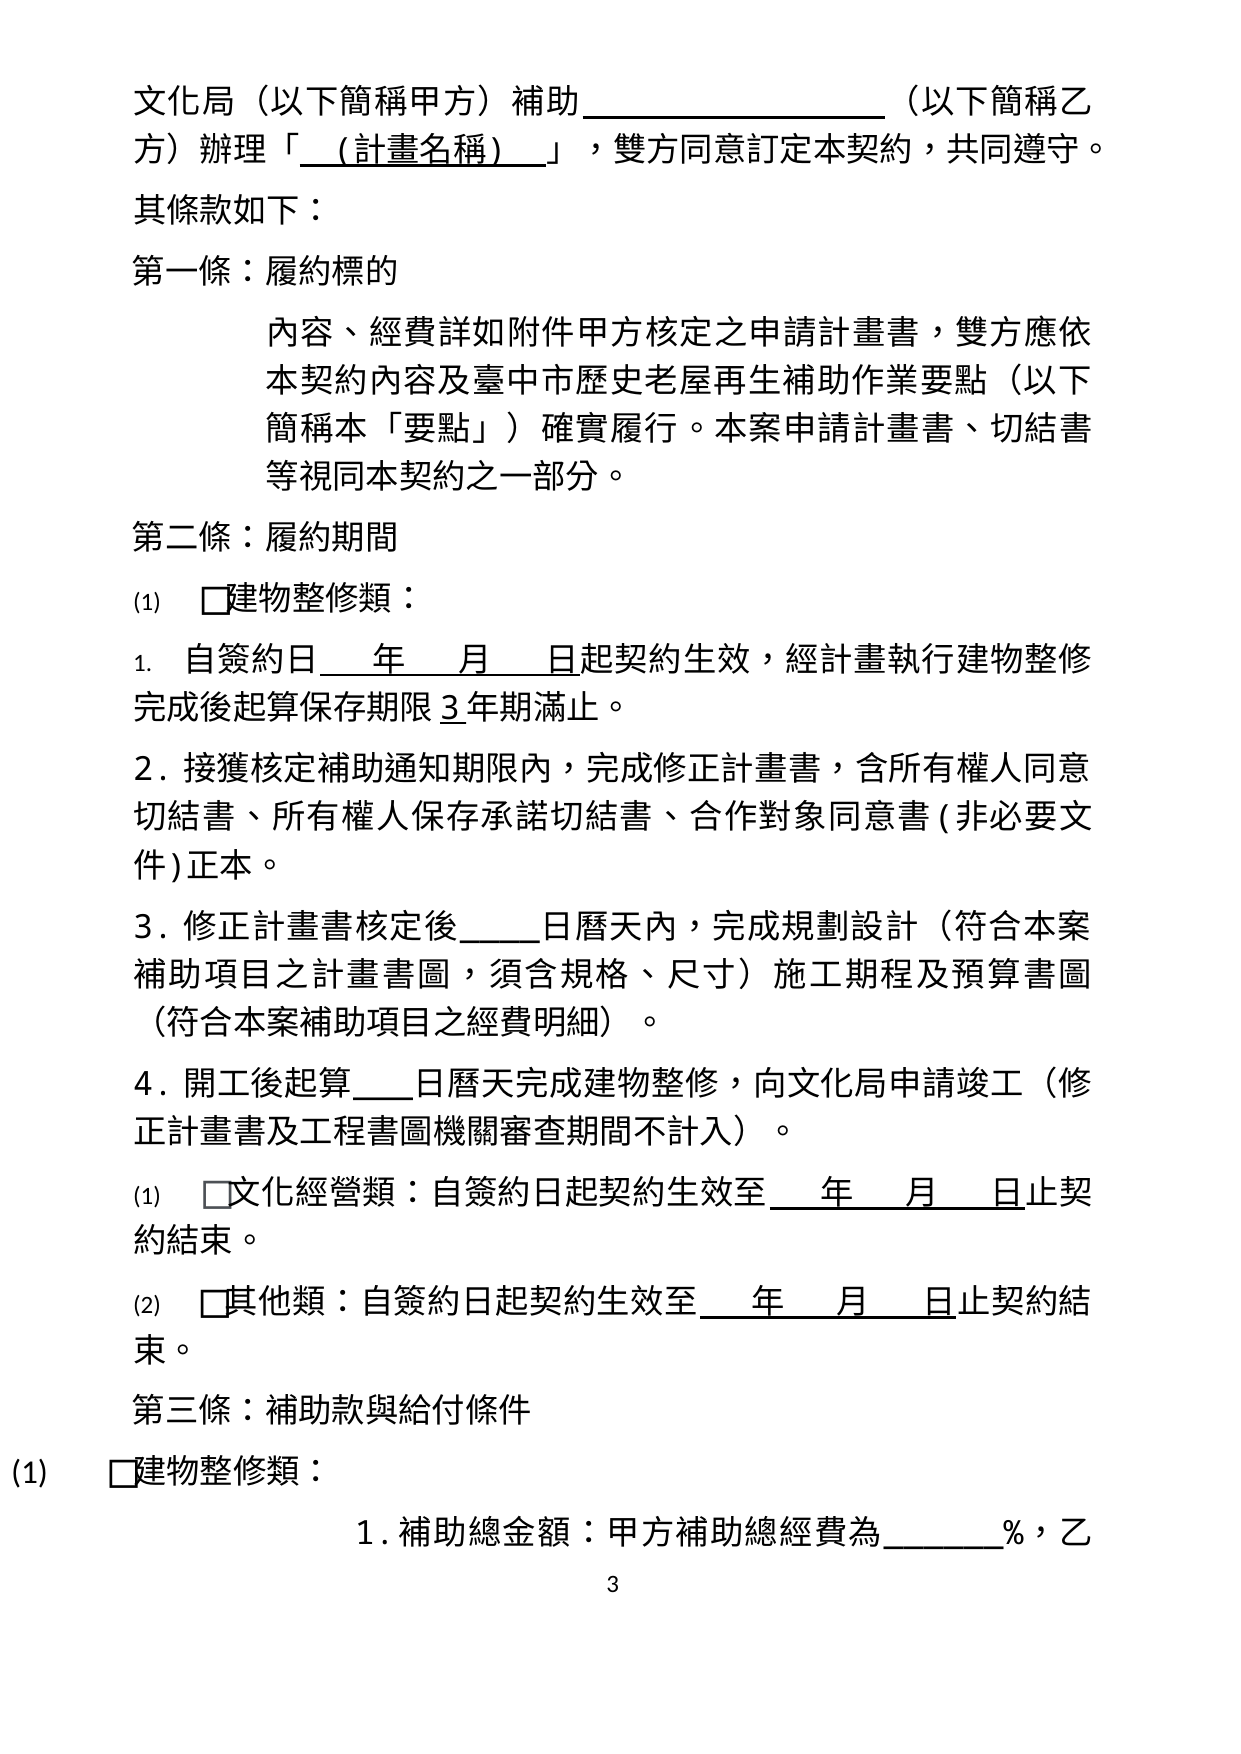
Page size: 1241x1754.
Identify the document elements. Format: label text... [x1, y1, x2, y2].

list ⃞文化經營類：自簽約日起契約生效至 年 月 日止契約結束。 [133, 1166, 1093, 1262]
text 文化局（以下簡稱甲方）補助 （以下簡稱乙方）辦理「 (計畫名稱) 」，雙方同意訂定本契約，共同遵守。 [133, 75, 1093, 172]
text 第一條：履約標的 [131, 245, 1093, 293]
list 修正計畫書核定後____日曆天內，完成規劃設計（符合本案補助項目之計畫書圖，須含規格、尺寸）施工期程及預算書圖（符合本案補助項目之經費明細）。 [133, 899, 1093, 1044]
list ⃞其他類：自簽約日起契約生效至 年 月 日止契約結束。 [133, 1275, 1093, 1372]
list ⃞建物整修類： [11, 1445, 1093, 1493]
text 第三條：補助款與給付條件 [131, 1384, 1093, 1432]
list 自簽約日 年 月 日起契約生效，經計畫執行建物整修完成後起算保存期限3年期滿止。 [133, 632, 1093, 729]
list 開工後起算___日曆天完成建物整修，向文化局申請竣工（修正計畫書及工程書圖機關審查期間不計入）。 [133, 1057, 1093, 1153]
text 內容、經費詳如附件甲方核定之申請計畫書，雙方應依本契約內容及臺中市歷史老屋再生補助作業要點（以下簡稱本「要點」）確實履行。本案申請計畫書、切結書等視同本契約之一部分。 [266, 306, 1093, 498]
text 第二條：履約期間 [131, 511, 1093, 559]
list 補助總金額：甲方補助總經費為______%，乙 [354, 1506, 1093, 1554]
list ⃞建物整修類： [133, 572, 1093, 620]
text 其條款如下： [133, 184, 1093, 232]
list 接獲核定補助通知期限內，完成修正計畫書，含所有權人同意切結書、所有權人保存承諾切結書、合作對象同意書(非必要文件)正本。 [133, 742, 1093, 887]
